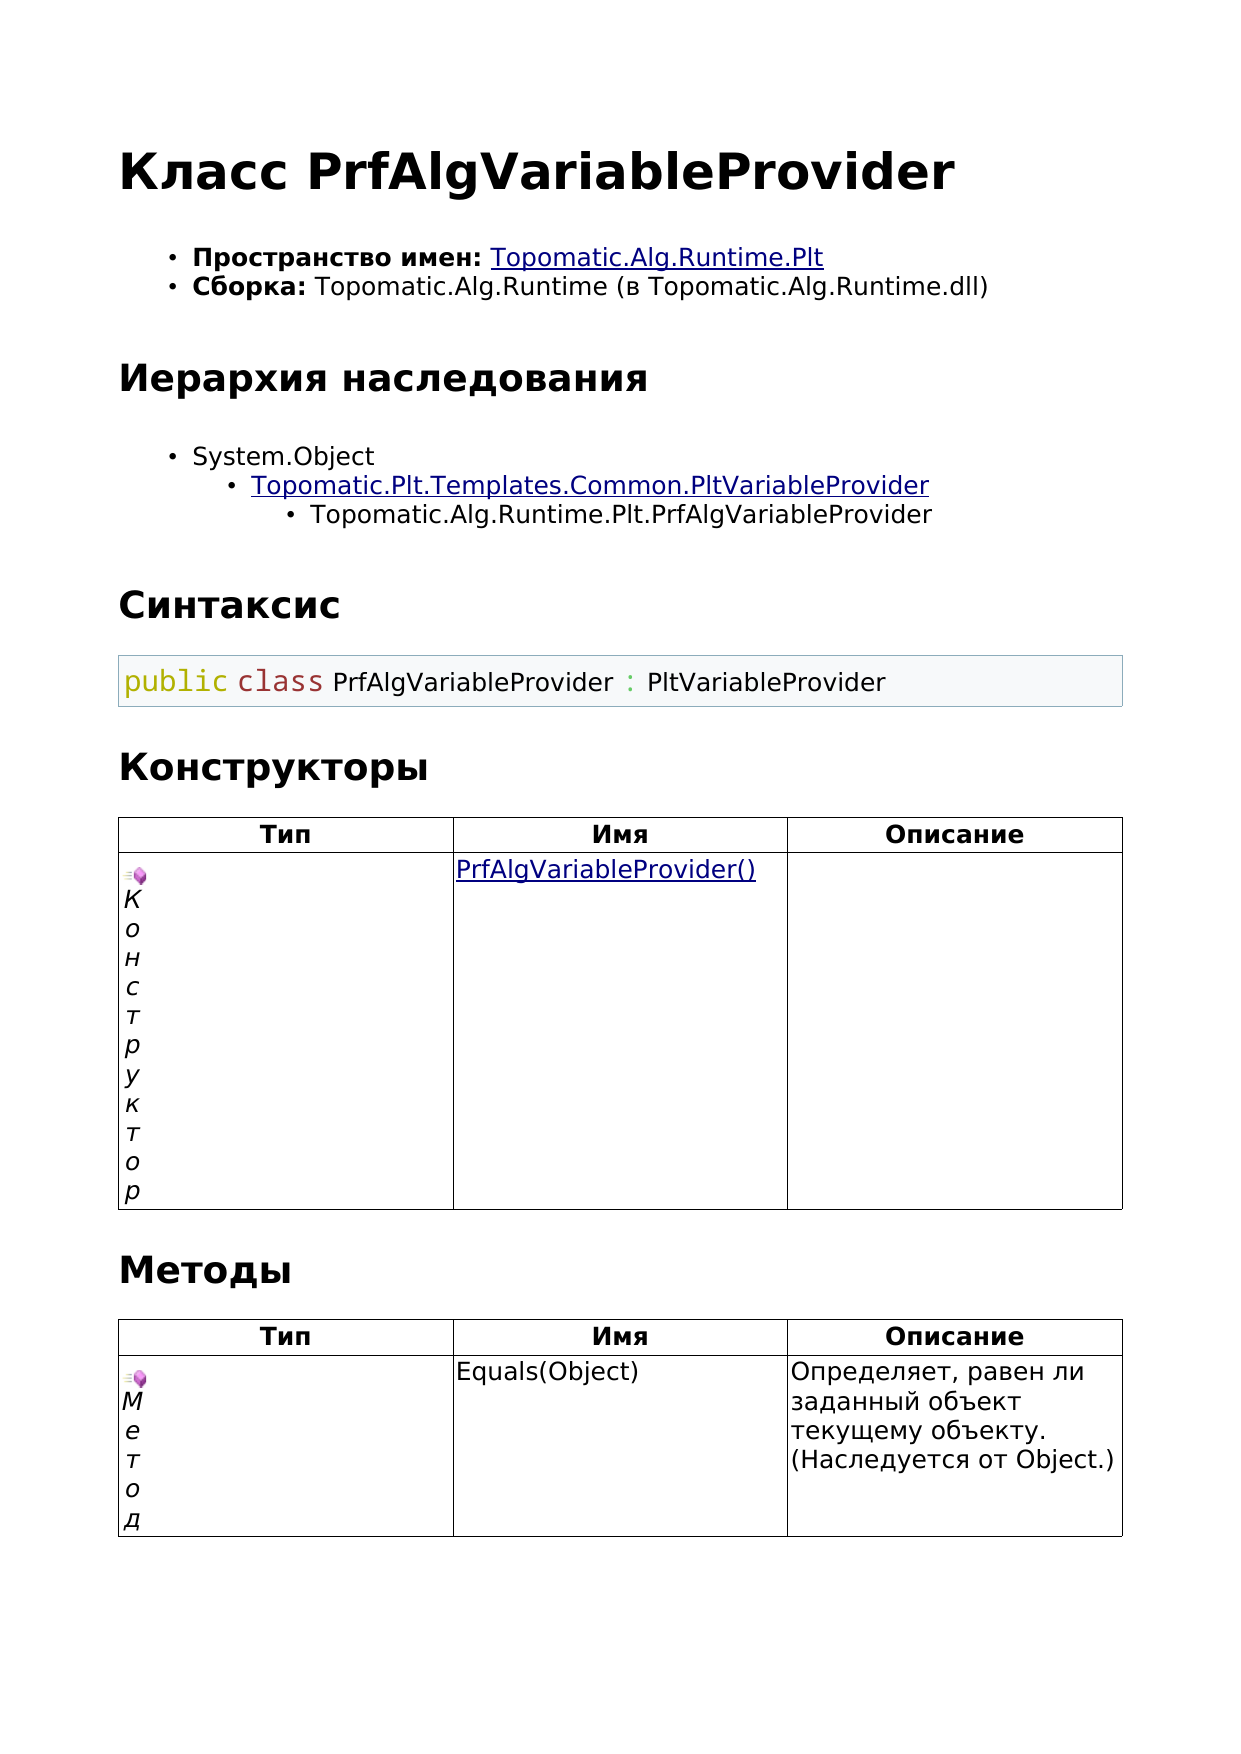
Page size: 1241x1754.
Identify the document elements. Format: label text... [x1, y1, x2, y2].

table_header Описание [788, 1320, 1122, 1354]
table_cell [119, 853, 453, 1208]
list Пространство имен: Topomatic.Alg.Runtime.Plt [177, 243, 1122, 272]
table_cell [788, 853, 1122, 1208]
list System.Object [177, 442, 1122, 471]
subtitle Класс PrfAlgVariableProvider [118, 143, 1122, 201]
table_header Тип [119, 818, 453, 852]
subtitle Конструкторы [118, 746, 1122, 790]
picture [121, 1370, 147, 1388]
table_header Описание [788, 818, 1122, 852]
table_header public class PrfAlgVariableProvider : PltVariableProvider [119, 656, 1122, 706]
list Topomatic.Alg.Runtime.Plt.PrfAlgVariableProvider [295, 500, 1122, 529]
table_cell Определяет, равен ли заданный объект текущему объекту. (Наследуется от Object.) [788, 1356, 1122, 1536]
subtitle Иерархия наследования [118, 356, 1122, 400]
table_header Имя [454, 1320, 787, 1354]
subtitle Синтаксис [118, 584, 1122, 627]
table_cell [119, 1356, 453, 1536]
list Сборка: Topomatic.Alg.Runtime (в Topomatic.Alg.Runtime.dll) [177, 272, 1122, 302]
table_header Имя [454, 818, 787, 852]
table_cell PrfAlgVariableProvider() [454, 853, 787, 1208]
table_cell Equals(Object) [454, 1356, 787, 1536]
list Topomatic.Plt.Templates.Common.PltVariableProvider [236, 471, 1122, 500]
picture [121, 867, 147, 885]
subtitle Методы [118, 1248, 1122, 1292]
table_header Тип [119, 1320, 453, 1354]
